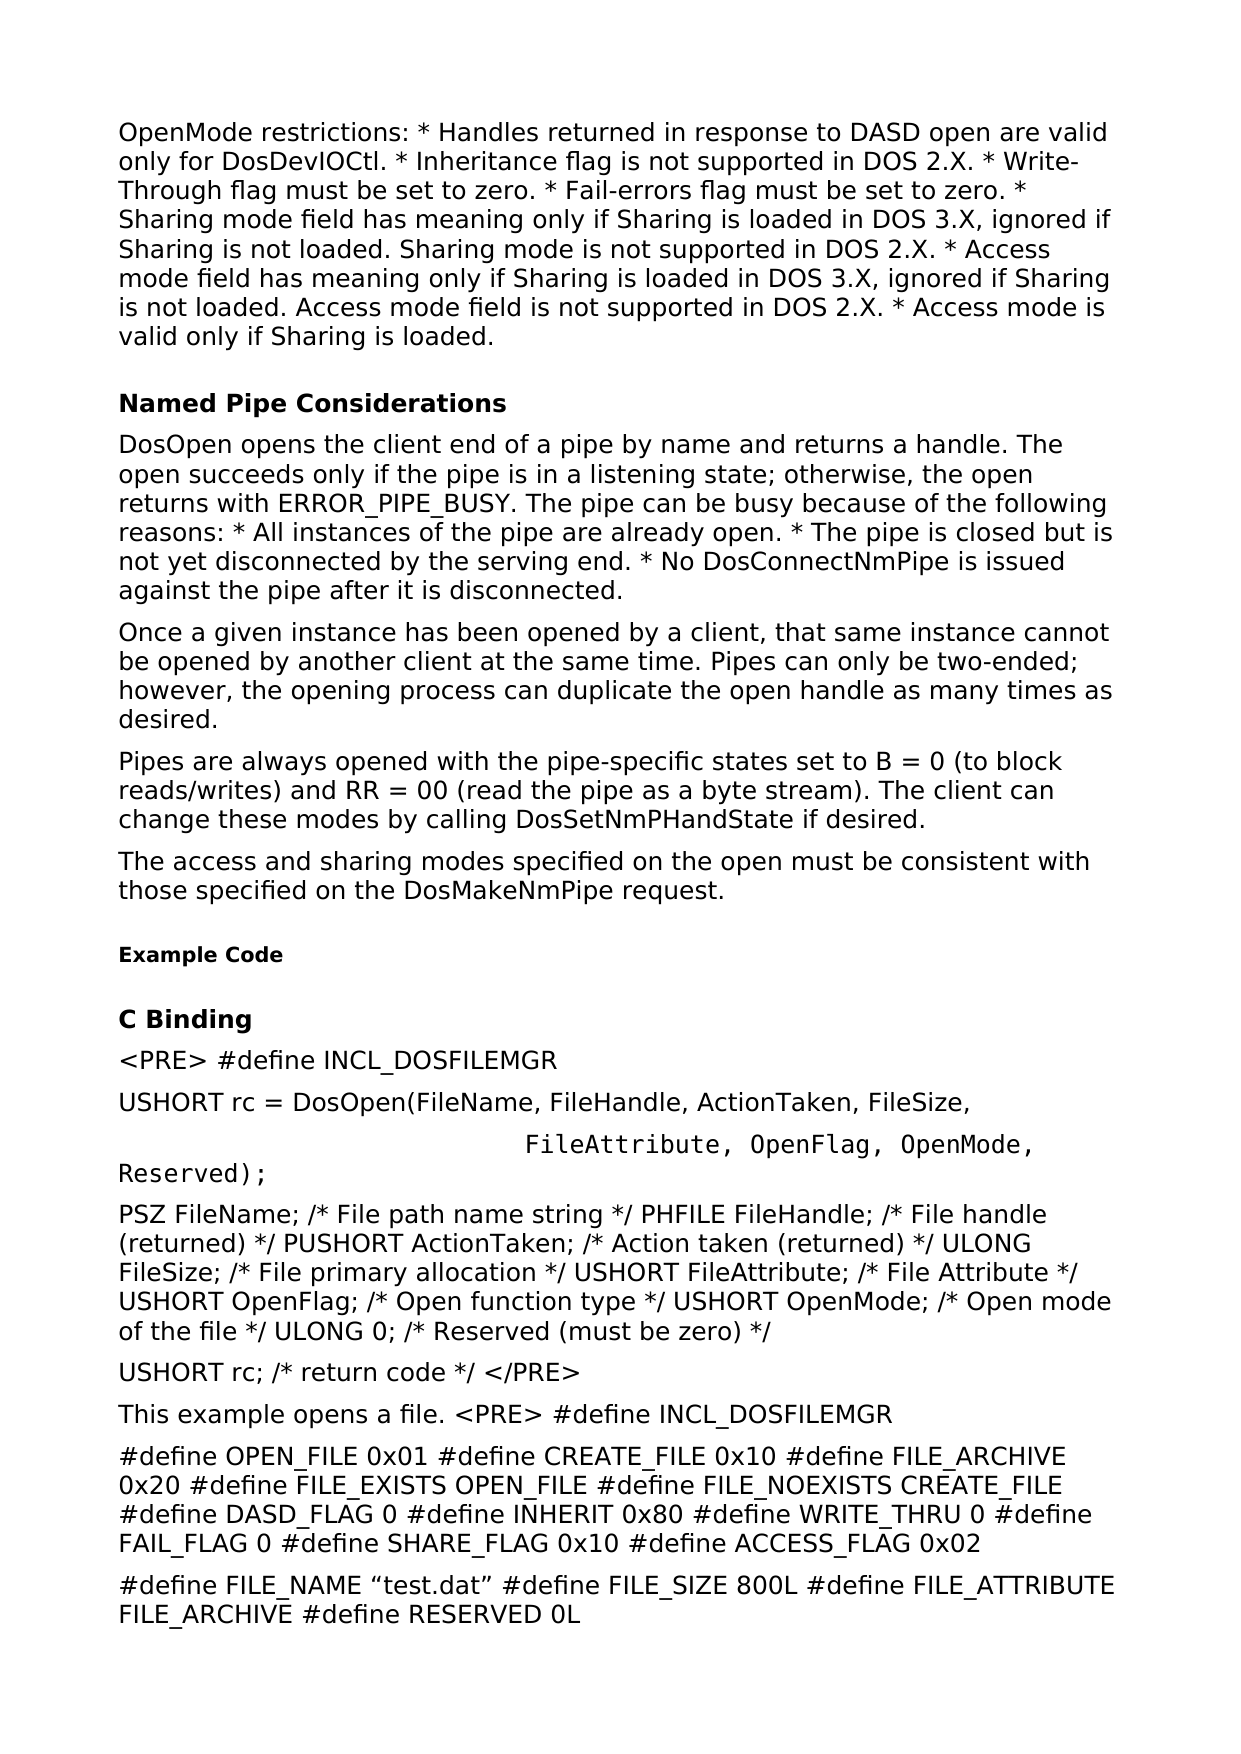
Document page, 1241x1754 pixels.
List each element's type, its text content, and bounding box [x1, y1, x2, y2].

subtitle Example Code [118, 943, 1122, 967]
text Once a given instance has been opened by a client, that same instance cannot be opened by another client at the same time. Pipes can only be two-ended; however, the opening process can duplicate the open handle as many times as desired. [118, 618, 1122, 735]
text #define OPEN_FILE 0x01 #define CREATE_FILE 0x10 #define FILE_ARCHIVE 0x20 #define FILE_EXISTS OPEN_FILE #define FILE_NOEXISTS CREATE_FILE #define DASD_FLAG 0 #define INHERIT 0x80 #define WRITE_THRU 0 #define FAIL_FLAG 0 #define SHARE_FLAG 0x10 #define ACCESS_FLAG 0x02 [118, 1442, 1122, 1558]
text <PRE> #define INCL_DOSFILEMGR [118, 1047, 1122, 1076]
text PSZ FileName; /* File path name string */ PHFILE FileHandle; /* File handle (returned) */ PUSHORT ActionTaken; /* Action taken (returned) */ ULONG FileSize; /* File primary allocation */ USHORT FileAttribute; /* File Attribute */ USHORT OpenFlag; /* Open function type */ USHORT OpenMode; /* Open mode of the file */ ULONG 0; /* Reserved (must be zero) */ [118, 1200, 1122, 1346]
text This example opens a file. <PRE> #define INCL_DOSFILEMGR [118, 1400, 1122, 1429]
text FileAttribute, OpenFlag, OpenMode, Reserved); [118, 1130, 1122, 1188]
text DosOpen opens the client end of a pipe by name and returns a handle. The open succeeds only if the pipe is in a listening state; otherwise, the open returns with ERROR_PIPE_BUSY. The pipe can be busy because of the following reasons: * All instances of the pipe are already open. * The pipe is closed but is not yet disconnected by the serving end. * No DosConnectNmPipe is issued against the pipe after it is disconnected. [118, 431, 1122, 606]
text USHORT rc; /* return code */ </PRE> [118, 1358, 1122, 1387]
subtitle C Binding [118, 1005, 1122, 1034]
text The access and sharing modes specified on the open must be consistent with those specified on the DosMakeNmPipe request. [118, 847, 1122, 906]
text #define FILE_NAME “test.dat” #define FILE_SIZE 800L #define FILE_ATTRIBUTE FILE_ARCHIVE #define RESERVED 0L [118, 1571, 1122, 1629]
subtitle Named Pipe Considerations [118, 389, 1122, 418]
text USHORT rc = DosOpen(FileName, FileHandle, ActionTaken, FileSize, [118, 1088, 1122, 1117]
text OpenMode restrictions: * Handles returned in response to DASD open are valid only for DosDevIOCtl. * Inheritance flag is not supported in DOS 2.X. * Write-Through flag must be set to zero. * Fail-errors flag must be set to zero. * Sharing mode field has meaning only if Sharing is loaded in DOS 3.X, ignored if Sharing is not loaded. Sharing mode is not supported in DOS 2.X. * Access mode field has meaning only if Sharing is loaded in DOS 3.X, ignored if Sharing is not loaded. Access mode field is not supported in DOS 2.X. * Access mode is valid only if Sharing is loaded. [118, 118, 1122, 351]
text Pipes are always opened with the pipe-specific states set to B = 0 (to block reads/writes) and RR = 00 (read the pipe as a byte stream). The client can change these modes by calling DosSetNmPHandState if desired. [118, 747, 1122, 835]
